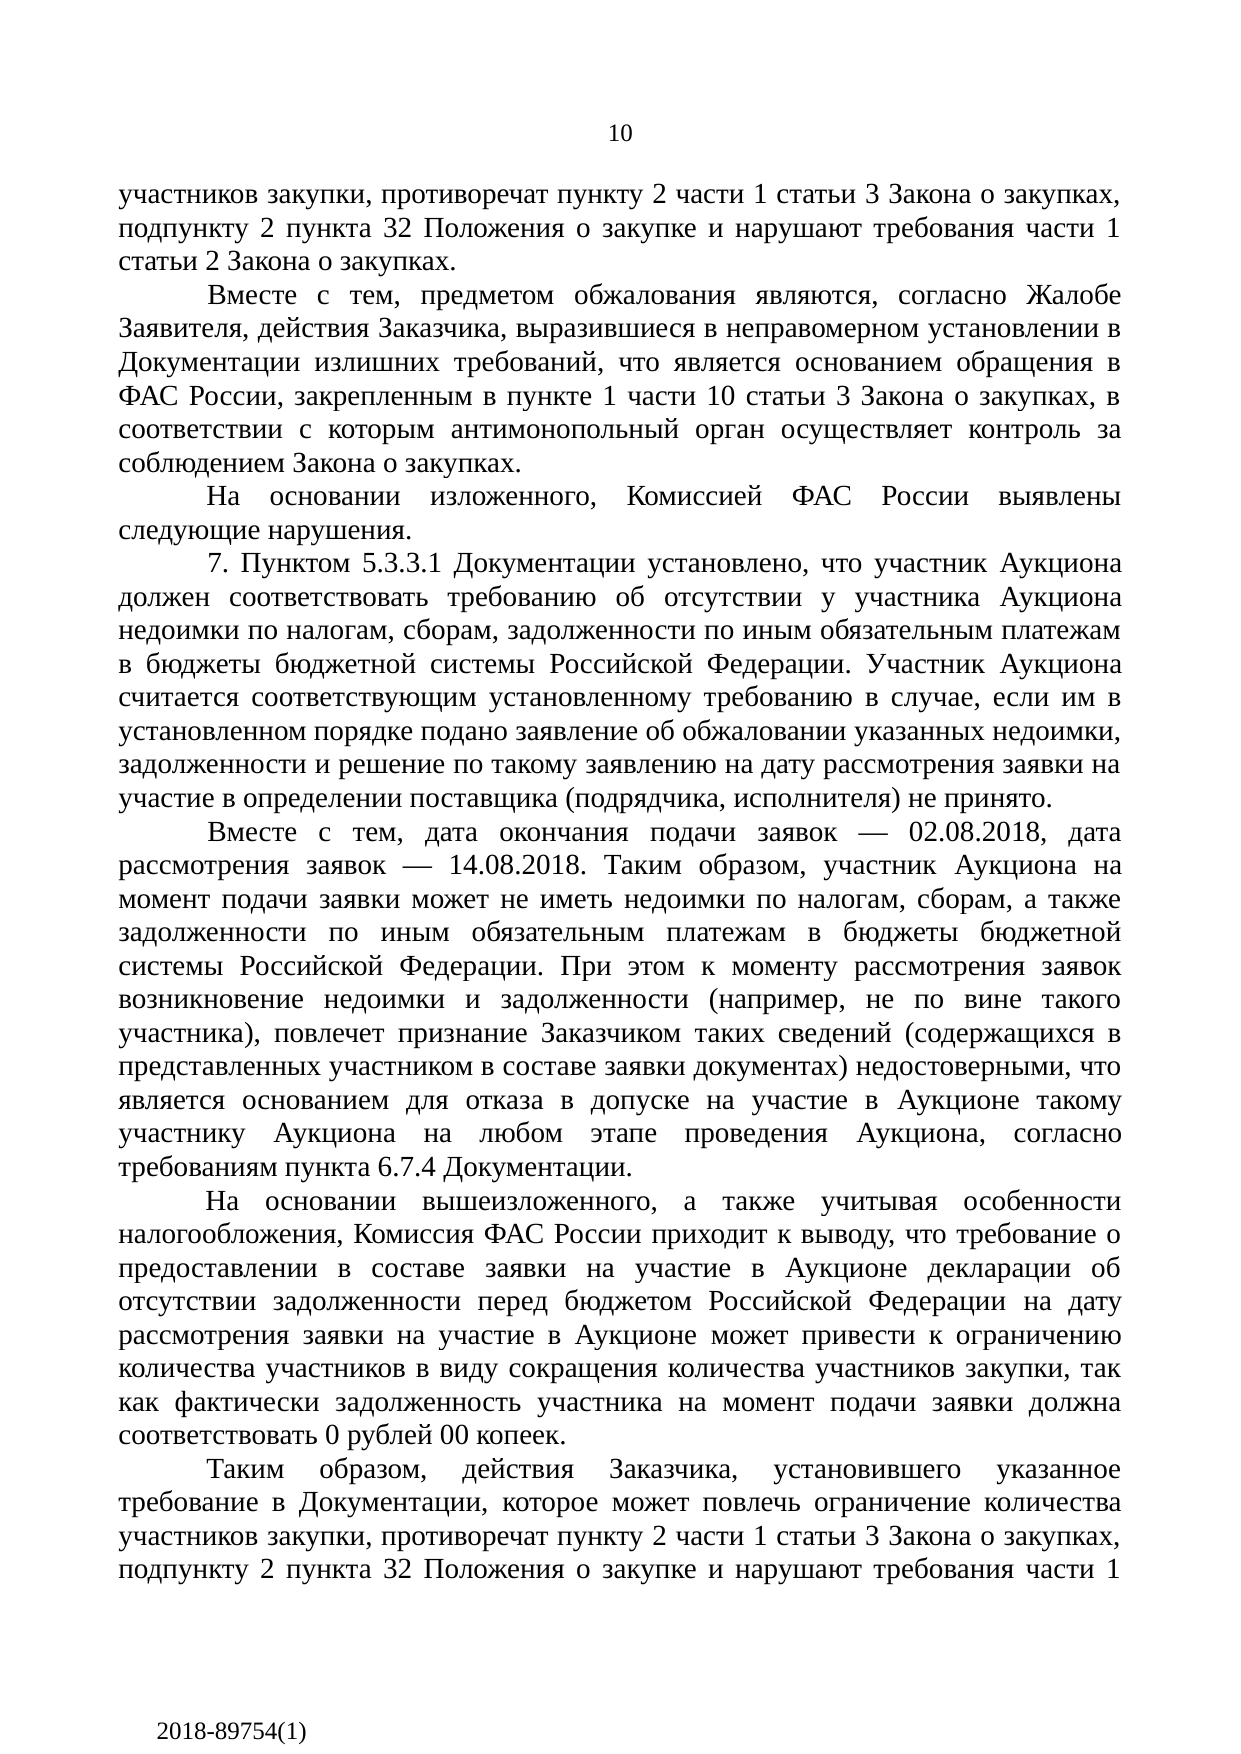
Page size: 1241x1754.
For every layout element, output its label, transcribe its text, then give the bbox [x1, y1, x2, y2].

text На основании изложенного, Комиссией ФАС России выявлены следующие нарушения. [118, 478, 1122, 545]
text 7. Пунктом 5.3.3.1 Документации установлено, что участник Аукциона должен соответствовать требованию об отсутствии у участника Аукциона недоимки по налогам, сборам, задолженности по иным обязательным платежам в бюджеты бюджетной системы Российской Федерации. Участник Аукциона считается соответствующим установленному требованию в случае, если им в установленном порядке подано заявление об обжаловании указанных недоимки, задолженности и решение по такому заявлению на дату рассмотрения заявки на участие в определении поставщика (подрядчика, исполнителя) не принято. [118, 545, 1122, 814]
text участников закупки, противоречат пункту 2 части 1 статьи 3 Закона о закупках, подпункту 2 пункта 32 Положения о закупке и нарушают требования части 1 статьи 2 Закона о закупках. [118, 176, 1122, 277]
text На основании вышеизложенного, а также учитывая особенности налогообложения, Комиссия ФАС России приходит к выводу, что требование о предоставлении в составе заявки на участие в Аукционе декларации об отсутствии задолженности перед бюджетом Российской Федерации на дату рассмотрения заявки на участие в Аукционе может привести к ограничению количества участников в виду сокращения количества участников закупки, так как фактически задолженность участника на момент подачи заявки должна соответствовать 0 рублей 00 копеек. [118, 1183, 1122, 1451]
text Вместе с тем, предметом обжалования являются, согласно Жалобе Заявителя, действия Заказчика, выразившиеся в неправомерном установлении в Документации излишних требований, что является основанием обращения в ФАС России, закрепленным в пункте 1 части 10 статьи 3 Закона о закупках, в соответствии с которым антимонопольный орган осуществляет контроль за соблюдением Закона о закупках. [118, 277, 1122, 478]
text Вместе с тем, дата окончания подачи заявок — 02.08.2018, дата рассмотрения заявок — 14.08.2018. Таким образом, участник Аукциона на момент подачи заявки может не иметь недоимки по налогам, сборам, а также задолженности по иным обязательным платежам в бюджеты бюджетной системы Российской Федерации. При этом к моменту рассмотрения заявок возникновение недоимки и задолженности (например, не по вине такого участника), повлечет признание Заказчиком таких сведений (содержащихся в представленных участником в составе заявки документах) недостоверными, что является основанием для отказа в допуске на участие в Аукционе такому участнику Аукциона на любом этапе проведения Аукциона, согласно требованиям пункта 6.7.4 Документации. [118, 814, 1122, 1183]
text Таким образом, действия Заказчика, установившего указанное требование в Документации, которое может повлечь ограничение количества участников закупки, противоречат пункту 2 части 1 статьи 3 Закона о закупках, подпункту 2 пункта 32 Положения о закупке и нарушают требования части 1 [118, 1451, 1122, 1585]
